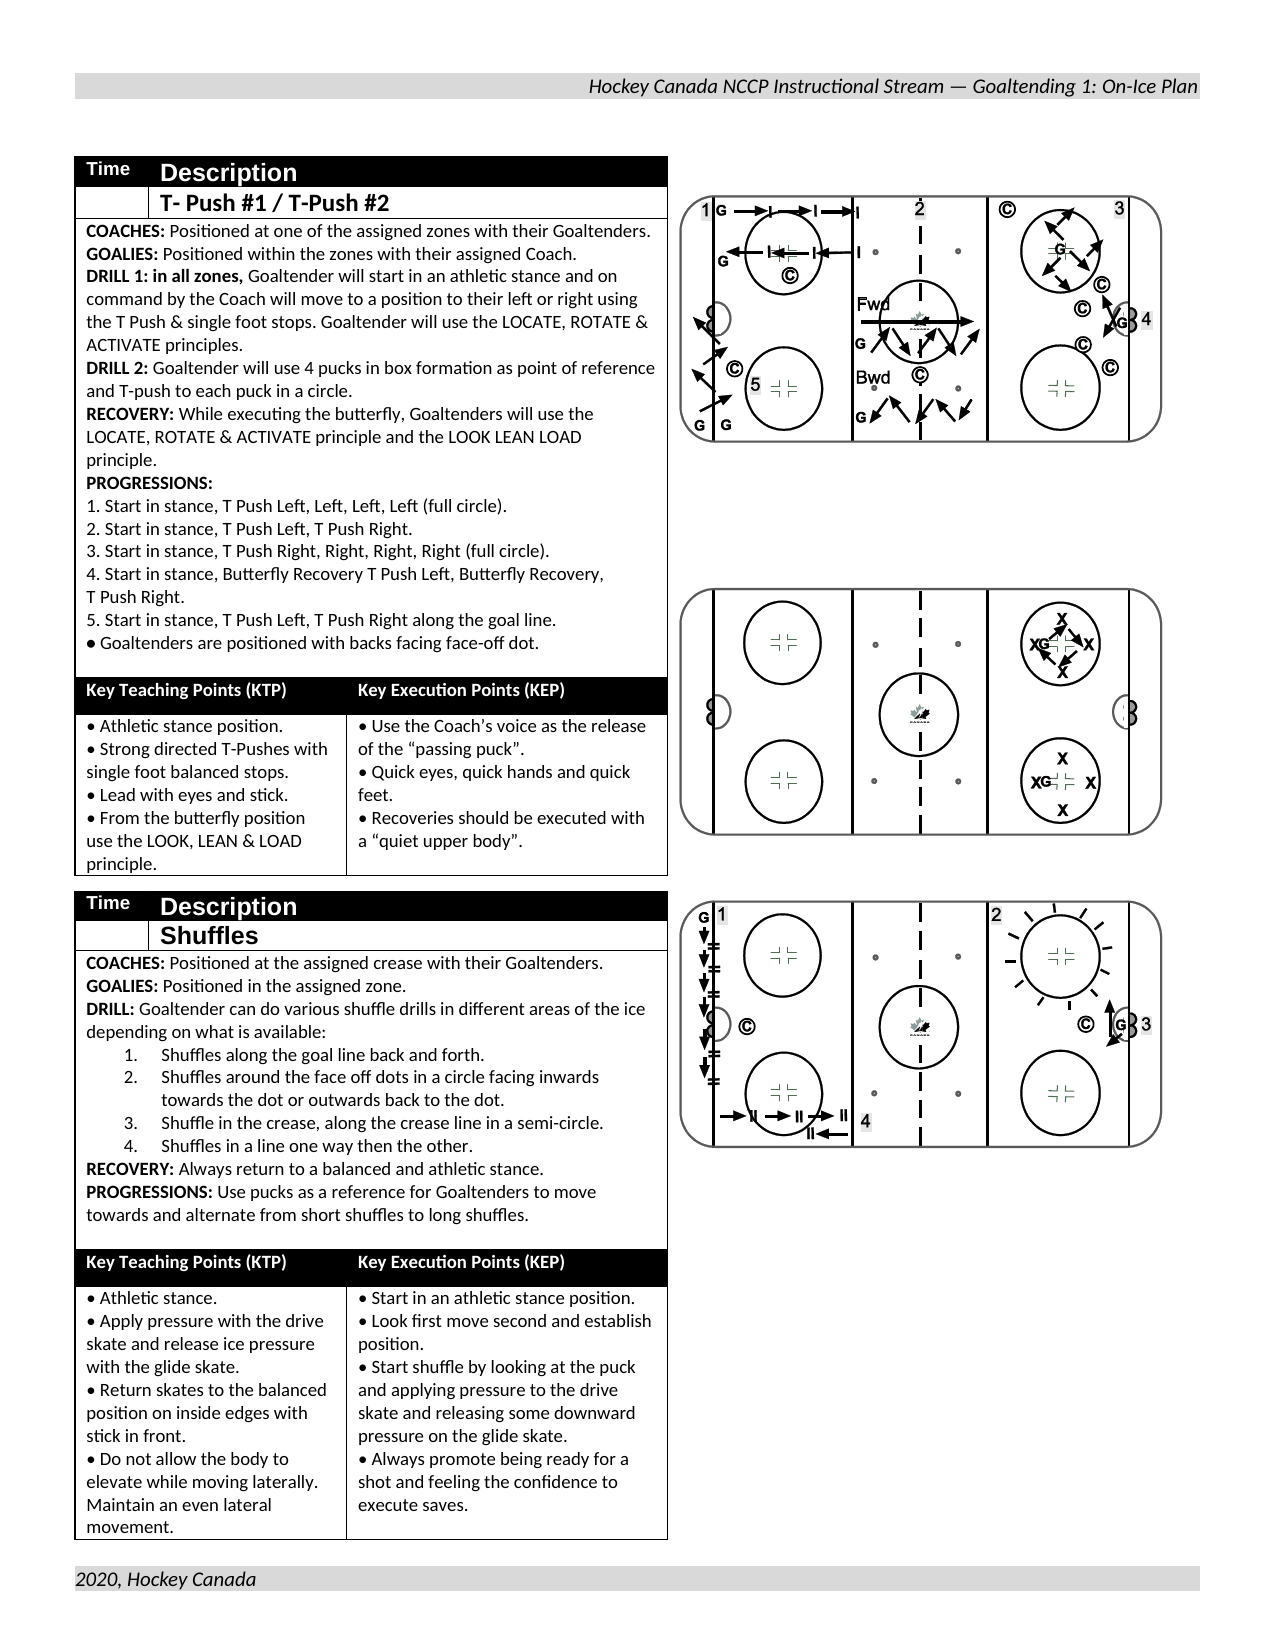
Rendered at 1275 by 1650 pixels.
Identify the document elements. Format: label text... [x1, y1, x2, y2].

table_cell [76, 187, 148, 218]
table_header [668, 891, 1174, 1539]
table_header Time [76, 158, 148, 186]
table_header Time [76, 892, 148, 920]
table_cell T- Push #1 / T-Push #2 [149, 187, 667, 218]
table_cell Key Teaching Points (KTP) [76, 1250, 346, 1286]
table_header Description [149, 158, 667, 186]
table_cell Shuffles [149, 921, 667, 950]
table_header Description [149, 892, 667, 920]
table_cell • Athletic stance position. • Strong directed T-Pushes with single foot balanced stops. • Lead with eyes and stick. • From the butterfly position use the LOOK, LEAN & LOAD principle. [76, 715, 346, 875]
table_cell • Start in an athletic stance position. • Look first move second and establish position. • Start shuffle by looking at the puck and applying pressure to the drive skate and releasing some downward pressure on the glide skate. • Always promote being ready for a shot and feeling the confidence to execute saves. [347, 1287, 667, 1539]
table_cell Key Execution Points (KEP) [347, 1250, 667, 1286]
table_header [668, 156, 1174, 875]
table_cell COACHES: Positioned at one of the assigned zones with their Goaltenders. GOALIES: Positioned within the zones with their assigned Coach. DRILL 1: in all zones, Goaltender will start in an athletic stance and on command by the Coach will move to a position to their left or right using the T Push & single foot stops. Goaltender will use the LOCATE, ROTATE & ACTIVATE principles. DRILL 2: Goaltender will use 4 pucks in box formation as point of reference and T-push to each puck in a circle. RECOVERY: While executing the butterfly, Goaltenders will use the LOCATE, ROTATE & ACTIVATE principle and the LOOK LEAN LOAD principle. PROGRESSIONS: 1. Start in stance, T Push Left, Left, Left, Left (full circle). 2. Start in stance, T Push Left, T Push Right. 3. Start in stance, T Push Right, Right, Right, Right (full circle). 4. Start in stance, Butterfly Recovery T Push Left, Butterfly Recovery, T Push Right. 5. Start in stance, T Push Left, T Push Right along the goal line. • Goaltenders are positioned with backs facing face-off dot. [76, 219, 667, 677]
table_cell COACHES: Positioned at the assigned crease with their Goaltenders. GOALIES: Positioned in the assigned zone. DRILL: Goaltender can do various shuffle drills in different areas of the ice depending on what is available: Shuffles along the goal line back and forth. Shuffles around the face off dots in a circle facing inwards towards the dot or outwards back to the dot. Shuffle in the crease, along the crease line in a semi-circle. Shuffles in a line one way then the other. RECOVERY: Always return to a balanced and athletic stance. PROGRESSIONS: Use pucks as a reference for Goaltenders to move towards and alternate from short shuffles to long shuffles. [76, 951, 667, 1249]
table_cell • Athletic stance. • Apply pressure with the drive skate and release ice pressure with the glide skate. • Return skates to the balanced position on inside edges with stick in front. • Do not allow the body to elevate while moving laterally. Maintain an even lateral movement. [76, 1287, 346, 1539]
table_cell Key Teaching Points (KTP) [76, 678, 346, 714]
table_cell Key Execution Points (KEP) [347, 678, 667, 714]
table_cell [76, 921, 148, 950]
table_cell • Use the Coach’s voice as the release of the “passing puck”. • Quick eyes, quick hands and quick feet. • Recoveries should be executed with a “quiet upper body”. [347, 715, 667, 875]
